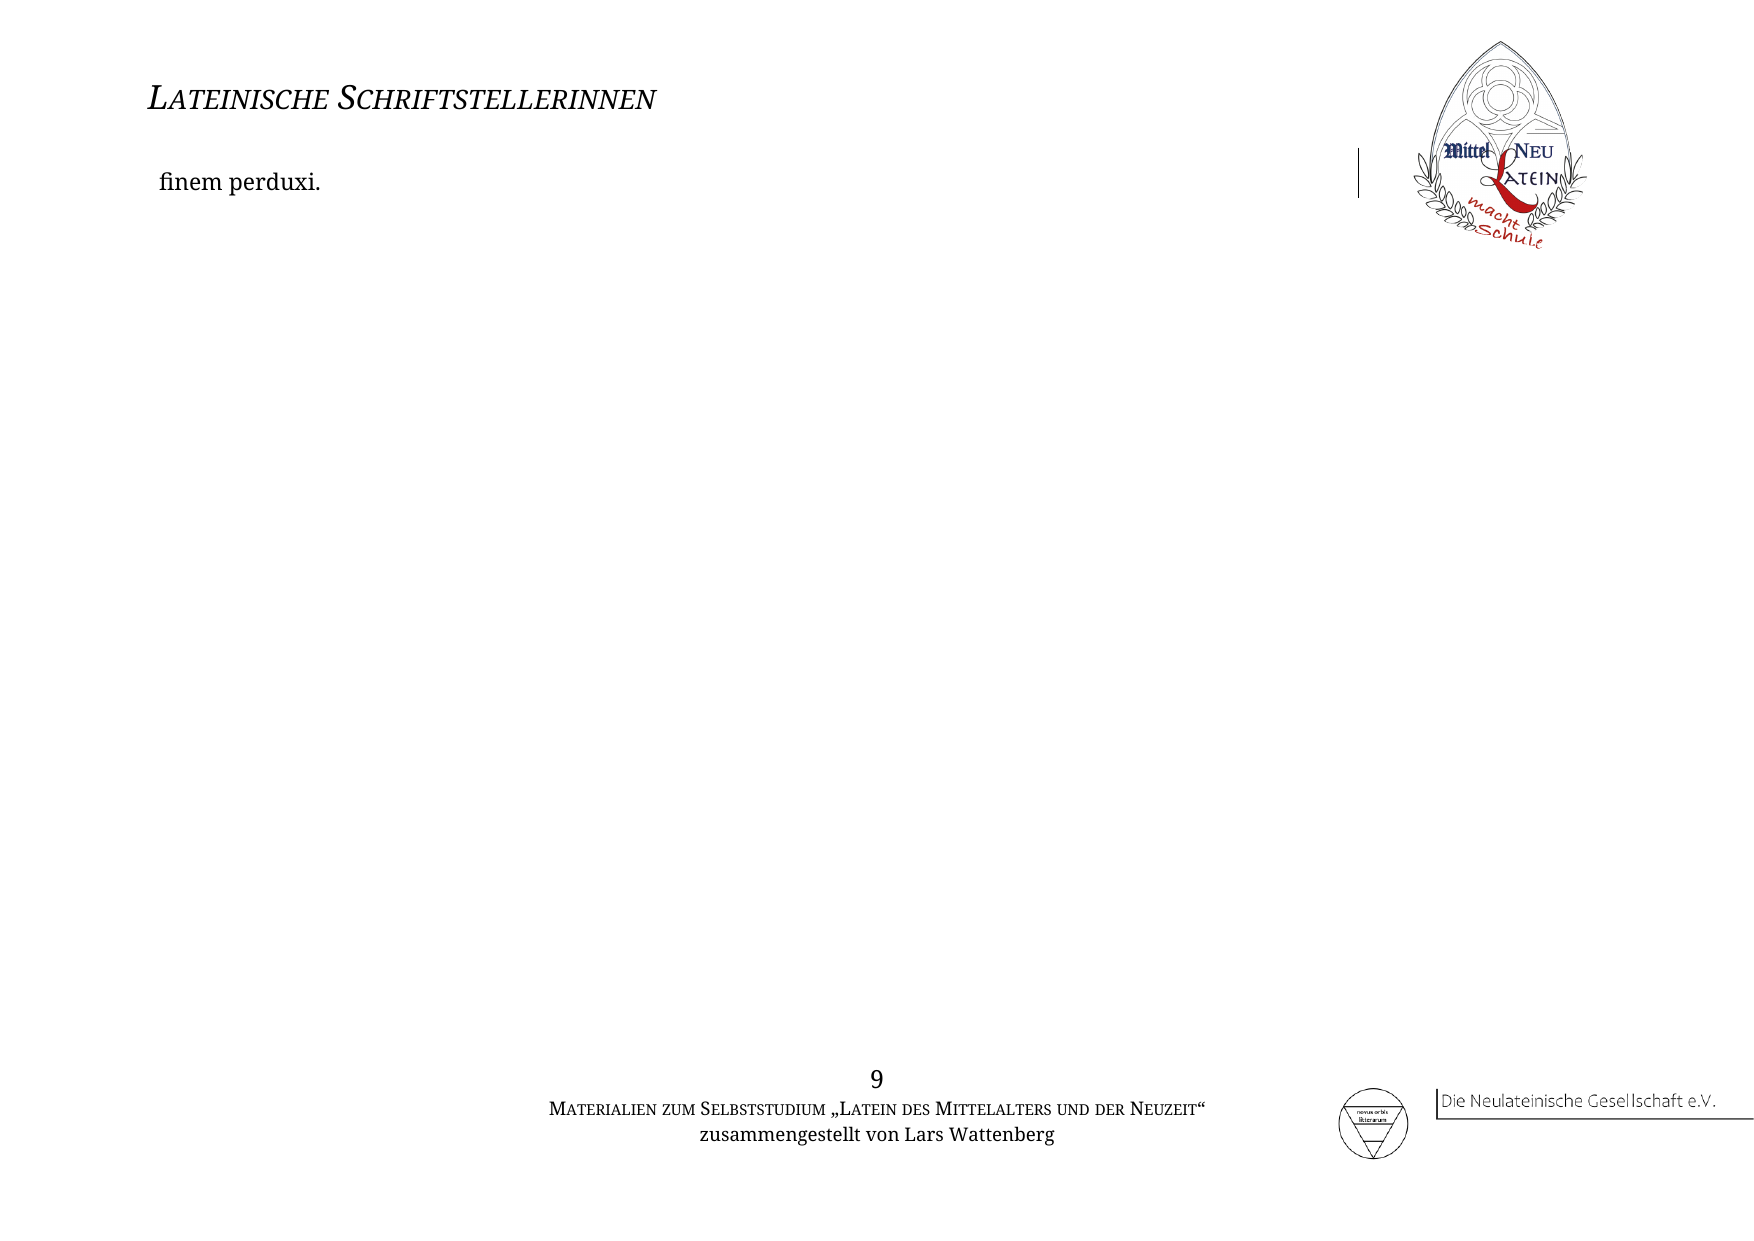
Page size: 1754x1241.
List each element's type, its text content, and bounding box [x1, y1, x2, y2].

table_cell [827, 148, 1358, 198]
table_cell finem perduxi. [148, 148, 827, 198]
table_cell [1359, 148, 1698, 198]
